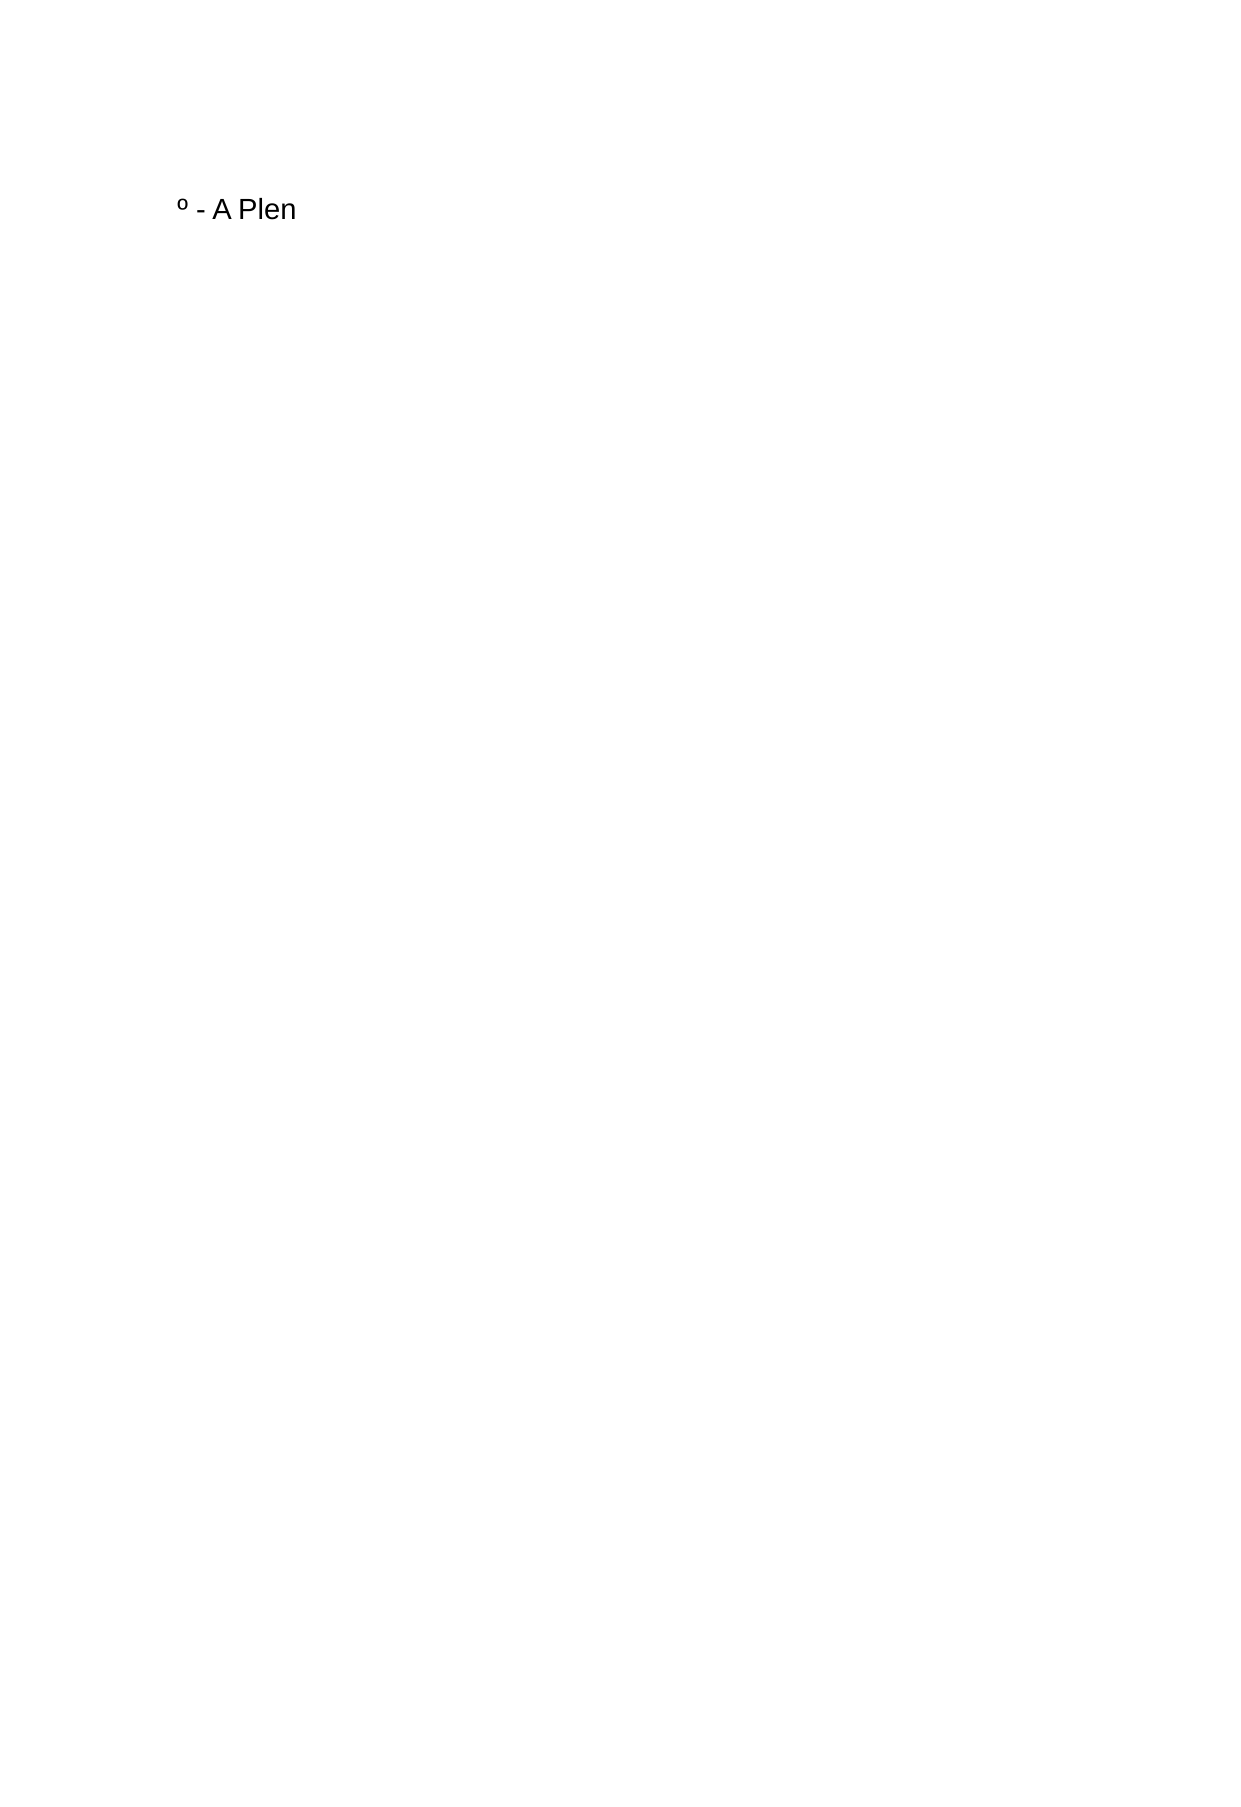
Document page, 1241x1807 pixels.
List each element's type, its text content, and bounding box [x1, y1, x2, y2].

text º - A Plen [177, 192, 1071, 226]
